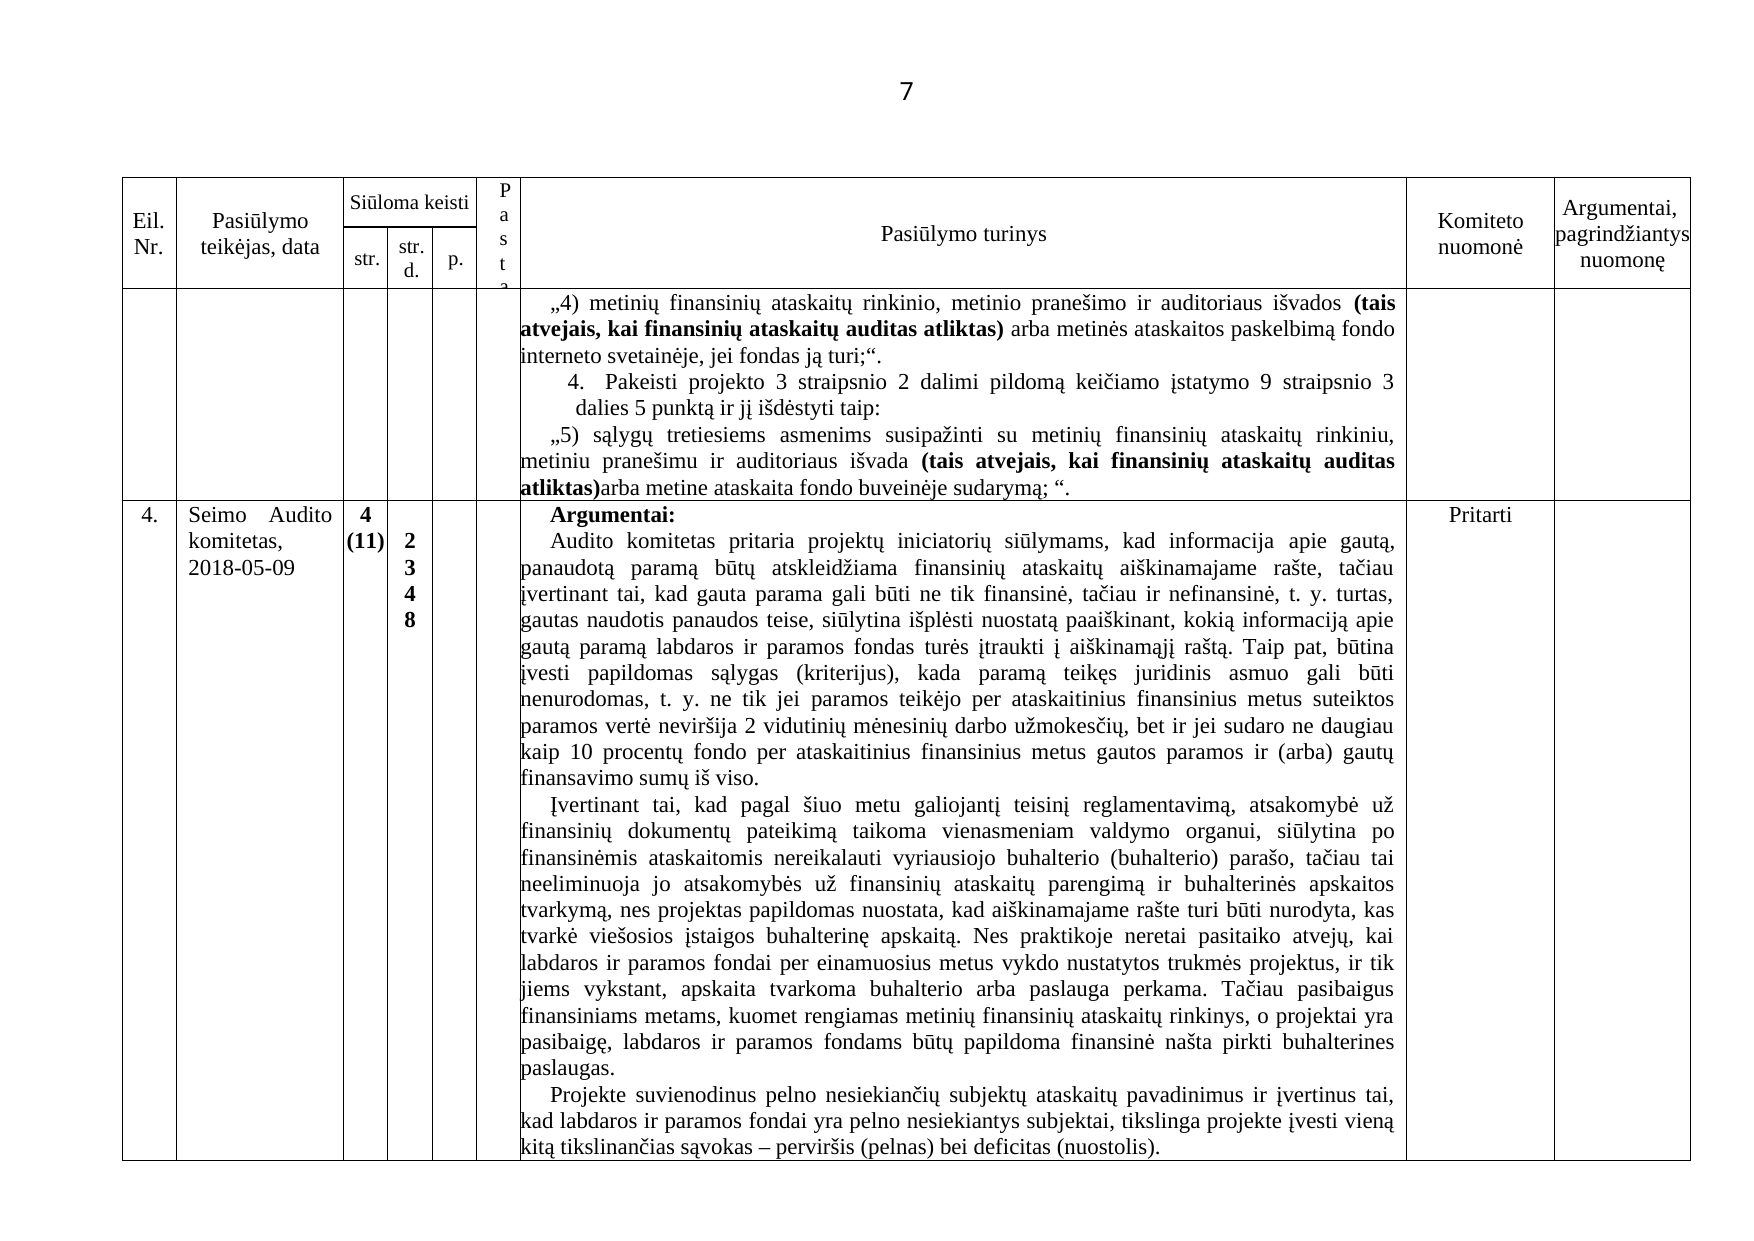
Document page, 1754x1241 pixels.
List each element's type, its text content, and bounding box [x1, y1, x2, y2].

table_cell [477, 289, 520, 500]
table_header Komiteto nuomonė [1407, 178, 1554, 288]
table_cell [433, 501, 476, 1160]
table_cell [177, 289, 343, 500]
table_cell str. [344, 228, 387, 288]
table_cell 4 (11) [344, 501, 387, 1160]
table_cell [388, 289, 432, 500]
table_cell str. d. [388, 228, 432, 288]
table_header Siūloma keisti [344, 178, 476, 226]
table_header Pastabos [477, 178, 520, 288]
table_cell [344, 289, 387, 500]
table_cell [123, 289, 176, 500]
table_cell [433, 289, 476, 500]
table_cell [1407, 289, 1554, 500]
table_header Pasiūlymo turinys [521, 178, 1406, 288]
table_header Eil. Nr. [123, 178, 176, 288]
table_cell Seimo Audito komitetas, 2018-05-09 [177, 501, 343, 1160]
table_cell [1555, 289, 1690, 500]
table_cell [477, 501, 520, 1160]
table_header Pasiūlymo teikėjas, data [177, 178, 343, 288]
table_cell Argumentai: Audito komitetas pritaria projektų iniciatorių siūlymams, kad informacija apie gautą, panaudotą paramą būtų atskleidžiama finansinių ataskaitų aiškinamajame rašte, tačiau įvertinant tai, kad gauta parama gali būti ne tik finansinė, tačiau ir nefinansinė, t. y. turtas, gautas naudotis panaudos teise, siūlytina išplėsti nuostatą paaiškinant, kokią informaciją apie gautą paramą labdaros ir paramos fondas turės įtraukti į aiškinamąjį raštą. Taip pat, būtina įvesti papildomas sąlygas (kriterijus), kada paramą teikęs juridinis asmuo gali būti nenurodomas, t. y. ne tik jei paramos teikėjo per ataskaitinius finansinius metus suteiktos paramos vertė neviršija 2 vidutinių mėnesinių darbo užmokesčių, bet ir jei sudaro ne daugiau kaip 10 procentų fondo per ataskaitinius finansinius metus gautos paramos ir (arba) gautų finansavimo sumų iš viso. Įvertinant tai, kad pagal šiuo metu galiojantį teisinį reglamentavimą, atsakomybė už finansinių dokumentų pateikimą taikoma vienasmeniam valdymo organui, siūlytina po finansinėmis ataskaitomis nereikalauti vyriausiojo buhalterio (buhalterio) parašo, tačiau tai neeliminuoja jo atsakomybės už finansinių ataskaitų parengimą ir buhalterinės apskaitos tvarkymą, nes projektas papildomas nuostata, kad aiškinamajame rašte turi būti nurodyta, kas tvarkė viešosios įstaigos buhalterinę apskaitą. Nes praktikoje neretai pasitaiko atvejų, kai labdaros ir paramos fondai per einamuosius metus vykdo nustatytos trukmės projektus, ir tik jiems vykstant, apskaita tvarkoma buhalterio arba paslauga perkama. Tačiau pasibaigus finansiniams metams, kuomet rengiamas metinių finansinių ataskaitų rinkinys, o projektai yra pasibaigę, labdaros ir paramos fondams būtų papildoma finansinė našta pirkti buhalterines paslaugas. Projekte suvienodinus pelno nesiekiančių subjektų ataskaitų pavadinimus ir įvertinus tai, kad labdaros ir paramos fondai yra pelno nesiekiantys subjektai, tikslinga projekte įvesti vieną kitą tikslinančias sąvokas – perviršis (pelnas) bei deficitas (nuostolis). [521, 501, 1406, 1160]
table_cell „4) metinių finansinių ataskaitų rinkinio, metinio pranešimo ir auditoriaus išvados (tais atvejais, kai finansinių ataskaitų auditas atliktas) arba metinės ataskaitos paskelbimą fondo interneto svetainėje, jei fondas ją turi;“. Pakeisti projekto 3 straipsnio 2 dalimi pildomą keičiamo įstatymo 9 straipsnio 3 dalies 5 punktą ir jį išdėstyti taip: „5) sąlygų tretiesiems asmenims susipažinti su metinių finansinių ataskaitų rinkiniu, metiniu pranešimu ir auditoriaus išvada (tais atvejais, kai finansinių ataskaitų auditas atliktas)arba metine ataskaita fondo buveinėje sudarymą; “. [521, 289, 1406, 500]
table_cell [1555, 501, 1690, 1160]
table_cell 4. [123, 501, 176, 1160]
table_cell p. [433, 228, 476, 288]
table_header Argumentai, pagrindžiantys nuomonę [1555, 178, 1690, 288]
table_cell 2348 [388, 501, 432, 1160]
table_cell Pritarti [1407, 501, 1554, 1160]
